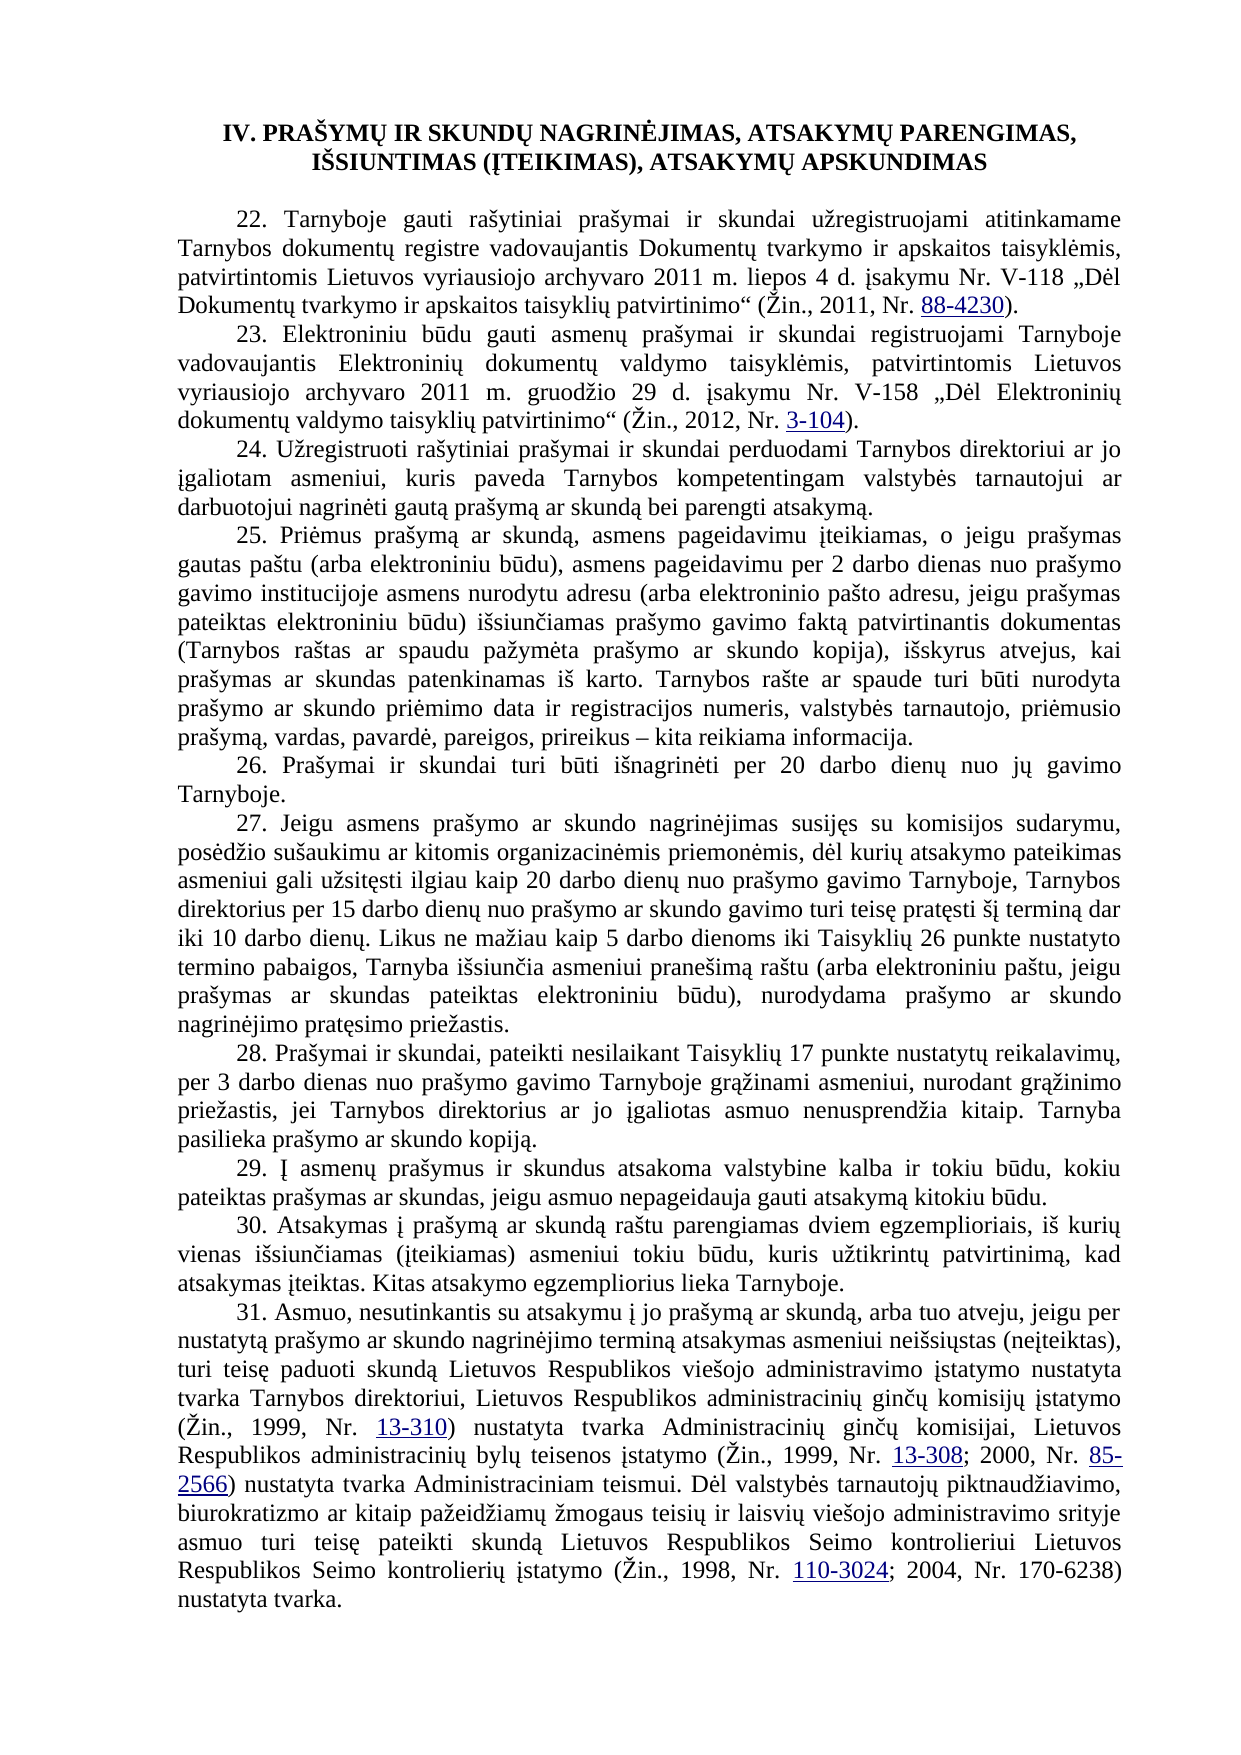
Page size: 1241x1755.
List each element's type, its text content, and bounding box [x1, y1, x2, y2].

text 23. Elektroniniu būdu gauti asmenų prašymai ir skundai registruojami Tarnyboje vadovaujantis Elektroninių dokumentų valdymo taisyklėmis, patvirtintomis Lietuvos vyriausiojo archyvaro 2011 m. gruodžio 29 d. įsakymu Nr. V-158 „Dėl Elektroninių dokumentų valdymo taisyklių patvirtinimo“ (Žin., 2012, Nr. 3-104). [177, 319, 1122, 434]
text 22. Tarnyboje gauti rašytiniai prašymai ir skundai užregistruojami atitinkamame Tarnybos dokumentų registre vadovaujantis Dokumentų tvarkymo ir apskaitos taisyklėmis, patvirtintomis Lietuvos vyriausiojo archyvaro 2011 m. liepos 4 d. įsakymu Nr. V-118 „Dėl Dokumentų tvarkymo ir apskaitos taisyklių patvirtinimo“ (Žin., 2011, Nr. 88-4230). [177, 204, 1122, 319]
text 30. Atsakymas į prašymą ar skundą raštu parengiamas dviem egzemplioriais, iš kurių vienas išsiunčiamas (įteikiamas) asmeniui tokiu būdu, kuris užtikrintų patvirtinimą, kad atsakymas įteiktas. Kitas atsakymo egzempliorius lieka Tarnyboje. [177, 1211, 1122, 1297]
text 29. Į asmenų prašymus ir skundus atsakoma valstybine kalba ir tokiu būdu, kokiu pateiktas prašymas ar skundas, jeigu asmuo nepageidauja gauti atsakymą kitokiu būdu. [177, 1153, 1122, 1211]
text IV. PRAŠYMŲ IR SKUNDŲ NAGRINĖJIMAS, ATSAKYMŲ PARENGIMAS, IŠSIUNTIMAS (ĮTEIKIMAS), ATSAKYMŲ APSKUNDIMAS [177, 118, 1122, 176]
text 31. Asmuo, nesutinkantis su atsakymu į jo prašymą ar skundą, arba tuo atveju, jeigu per nustatytą prašymo ar skundo nagrinėjimo terminą atsakymas asmeniui neišsiųstas (neįteiktas), turi teisę paduoti skundą Lietuvos Respublikos viešojo administravimo įstatymo nustatyta tvarka Tarnybos direktoriui, Lietuvos Respublikos administracinių ginčų komisijų įstatymo (Žin., 1999, Nr. 13-310) nustatyta tvarka Administracinių ginčų komisijai, Lietuvos Respublikos administracinių bylų teisenos įstatymo (Žin., 1999, Nr. 13-308; 2000, Nr. 85-2566) nustatyta tvarka Administraciniam teismui. Dėl valstybės tarnautojų piktnaudžiavimo, biurokratizmo ar kitaip pažeidžiamų žmogaus teisių ir laisvių viešojo administravimo srityje asmuo turi teisę pateikti skundą Lietuvos Respublikos Seimo kontrolieriui Lietuvos Respublikos Seimo kontrolierių įstatymo (Žin., 1998, Nr. 110-3024; 2004, Nr. 170-6238) nustatyta tvarka. [177, 1297, 1122, 1613]
text 26. Prašymai ir skundai turi būti išnagrinėti per 20 darbo dienų nuo jų gavimo Tarnyboje. [177, 751, 1122, 808]
text 24. Užregistruoti rašytiniai prašymai ir skundai perduodami Tarnybos direktoriui ar jo įgaliotam asmeniui, kuris paveda Tarnybos kompetentingam valstybės tarnautojui ar darbuotojui nagrinėti gautą prašymą ar skundą bei parengti atsakymą. [177, 434, 1122, 521]
text 25. Priėmus prašymą ar skundą, asmens pageidavimu įteikiamas, o jeigu prašymas gautas paštu (arba elektroniniu būdu), asmens pageidavimu per 2 darbo dienas nuo prašymo gavimo institucijoje asmens nurodytu adresu (arba elektroninio pašto adresu, jeigu prašymas pateiktas elektroniniu būdu) išsiunčiamas prašymo gavimo faktą patvirtinantis dokumentas (Tarnybos raštas ar spaudu pažymėta prašymo ar skundo kopija), išskyrus atvejus, kai prašymas ar skundas patenkinamas iš karto. Tarnybos rašte ar spaude turi būti nurodyta prašymo ar skundo priėmimo data ir registracijos numeris, valstybės tarnautojo, priėmusio prašymą, vardas, pavardė, pareigos, prireikus – kita reikiama informacija. [177, 521, 1122, 751]
text 27. Jeigu asmens prašymo ar skundo nagrinėjimas susijęs su komisijos sudarymu, posėdžio sušaukimu ar kitomis organizacinėmis priemonėmis, dėl kurių atsakymo pateikimas asmeniui gali užsitęsti ilgiau kaip 20 darbo dienų nuo prašymo gavimo Tarnyboje, Tarnybos direktorius per 15 darbo dienų nuo prašymo ar skundo gavimo turi teisę pratęsti šį terminą dar iki 10 darbo dienų. Likus ne mažiau kaip 5 darbo dienoms iki Taisyklių 26 punkte nustatyto termino pabaigos, Tarnyba išsiunčia asmeniui pranešimą raštu (arba elektroniniu paštu, jeigu prašymas ar skundas pateiktas elektroniniu būdu), nurodydama prašymo ar skundo nagrinėjimo pratęsimo priežastis. [177, 808, 1122, 1038]
text 28. Prašymai ir skundai, pateikti nesilaikant Taisyklių 17 punkte nustatytų reikalavimų, per 3 darbo dienas nuo prašymo gavimo Tarnyboje grąžinami asmeniui, nurodant grąžinimo priežastis, jei Tarnybos direktorius ar jo įgaliotas asmuo nenusprendžia kitaip. Tarnyba pasilieka prašymo ar skundo kopiją. [177, 1038, 1122, 1153]
